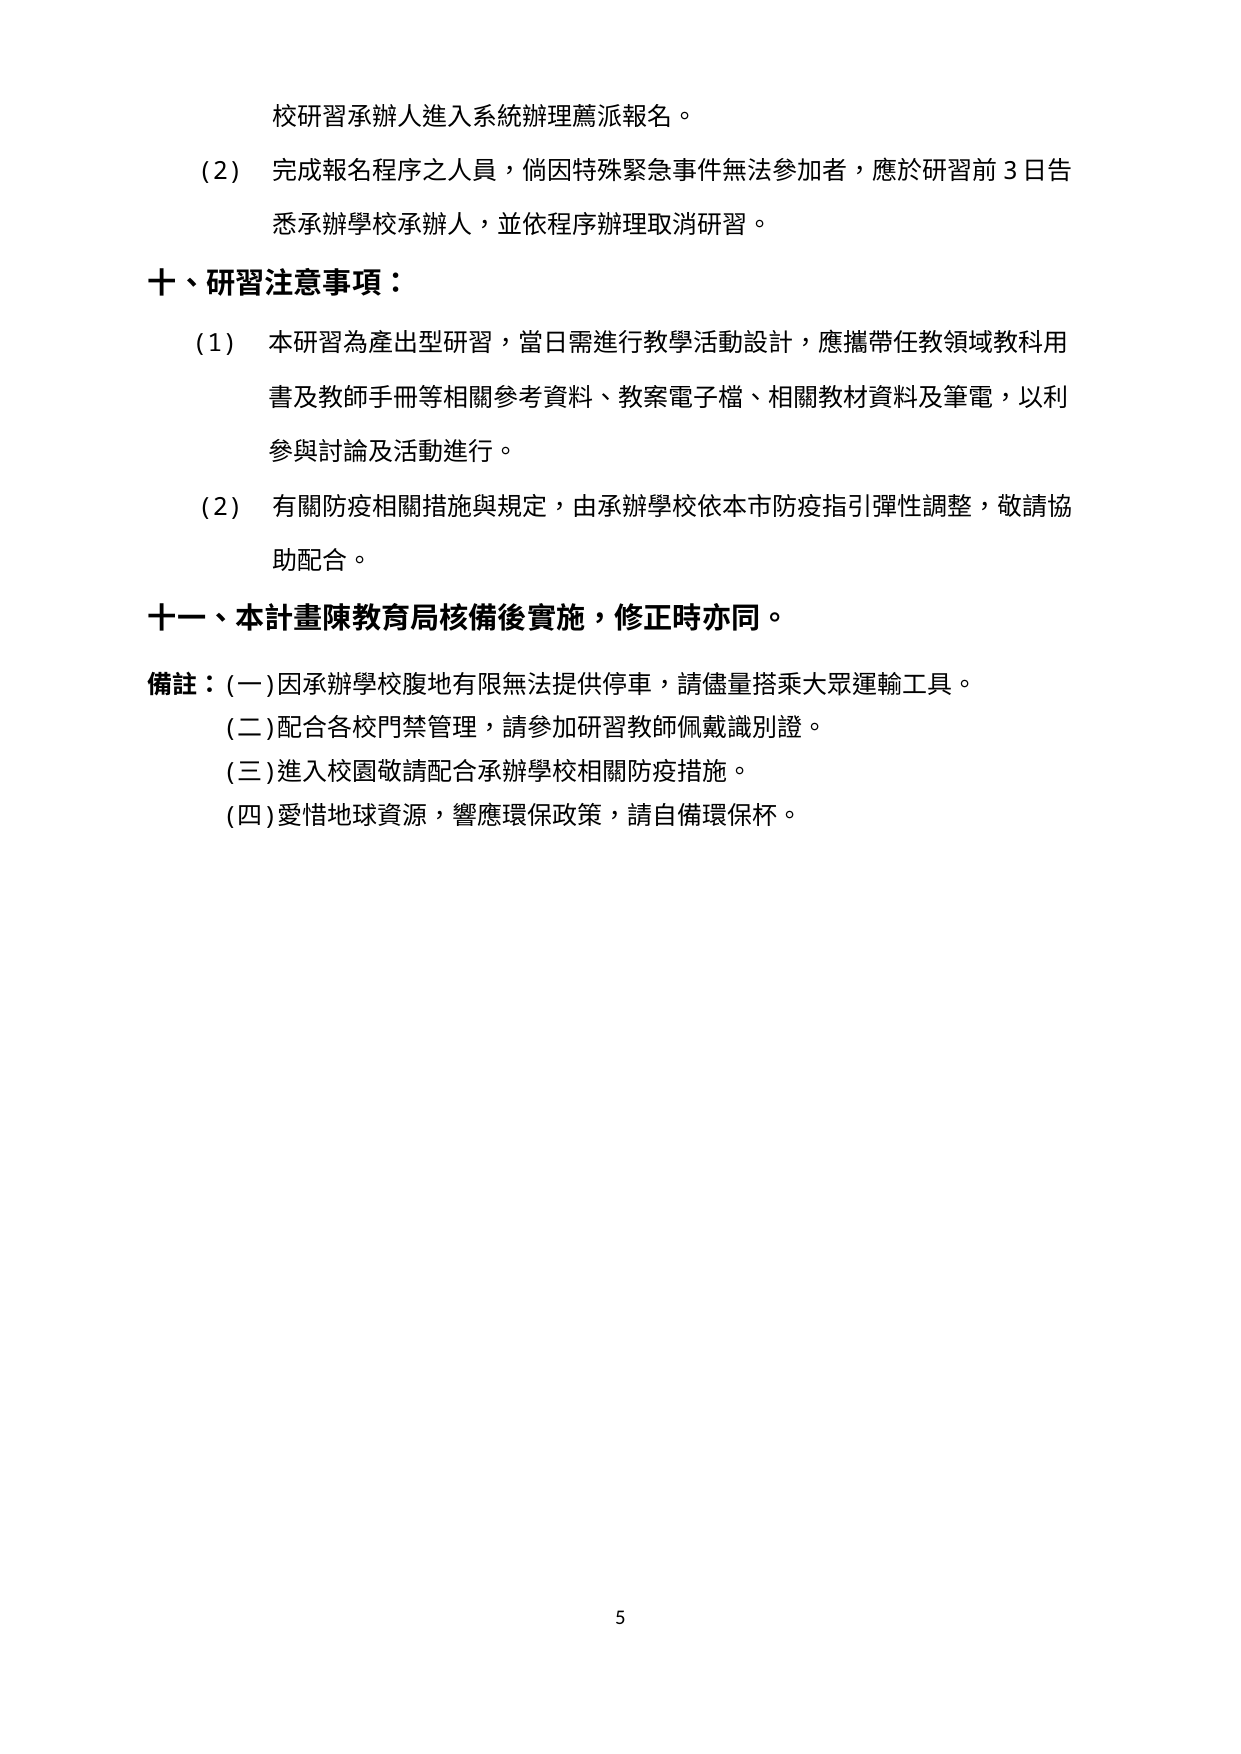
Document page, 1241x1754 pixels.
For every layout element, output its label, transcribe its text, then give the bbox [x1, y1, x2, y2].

text (二)配合各校門禁管理，請參加研習教師佩戴識別證。 [148, 702, 1092, 746]
list 校研習承辦人進入系統辦理薦派報名。 [198, 96, 1092, 132]
list 本研習為產出型研習，當日需進行教學活動設計，應攜帶任教領域教科用書及教師手冊等相關參考資料、教案電子檔、相關教材資料及筆電，以利參與討論及活動進行。 [192, 323, 1092, 468]
text 備註：(一)因承辦學校腹地有限無法提供停車，請儘量搭乘大眾運輸工具。 [148, 658, 1092, 702]
list 完成報名程序之人員，倘因特殊緊急事件無法參加者，應於研習前3日告悉承辦學校承辦人，並依程序辦理取消研習。 [198, 151, 1092, 241]
text (三)進入校園敬請配合承辦學校相關防疫措施。 [148, 746, 1092, 789]
text 十、研習注意事項： [148, 259, 1092, 302]
text (四)愛惜地球資源，響應環保政策，請自備環保杯。 [148, 789, 1092, 833]
list 有關防疫相關措施與規定，由承辦學校依本市防疫指引彈性調整，敬請協助配合。 [198, 486, 1092, 577]
text 十一、本計畫陳教育局核備後實施，修正時亦同。 [148, 595, 1092, 637]
